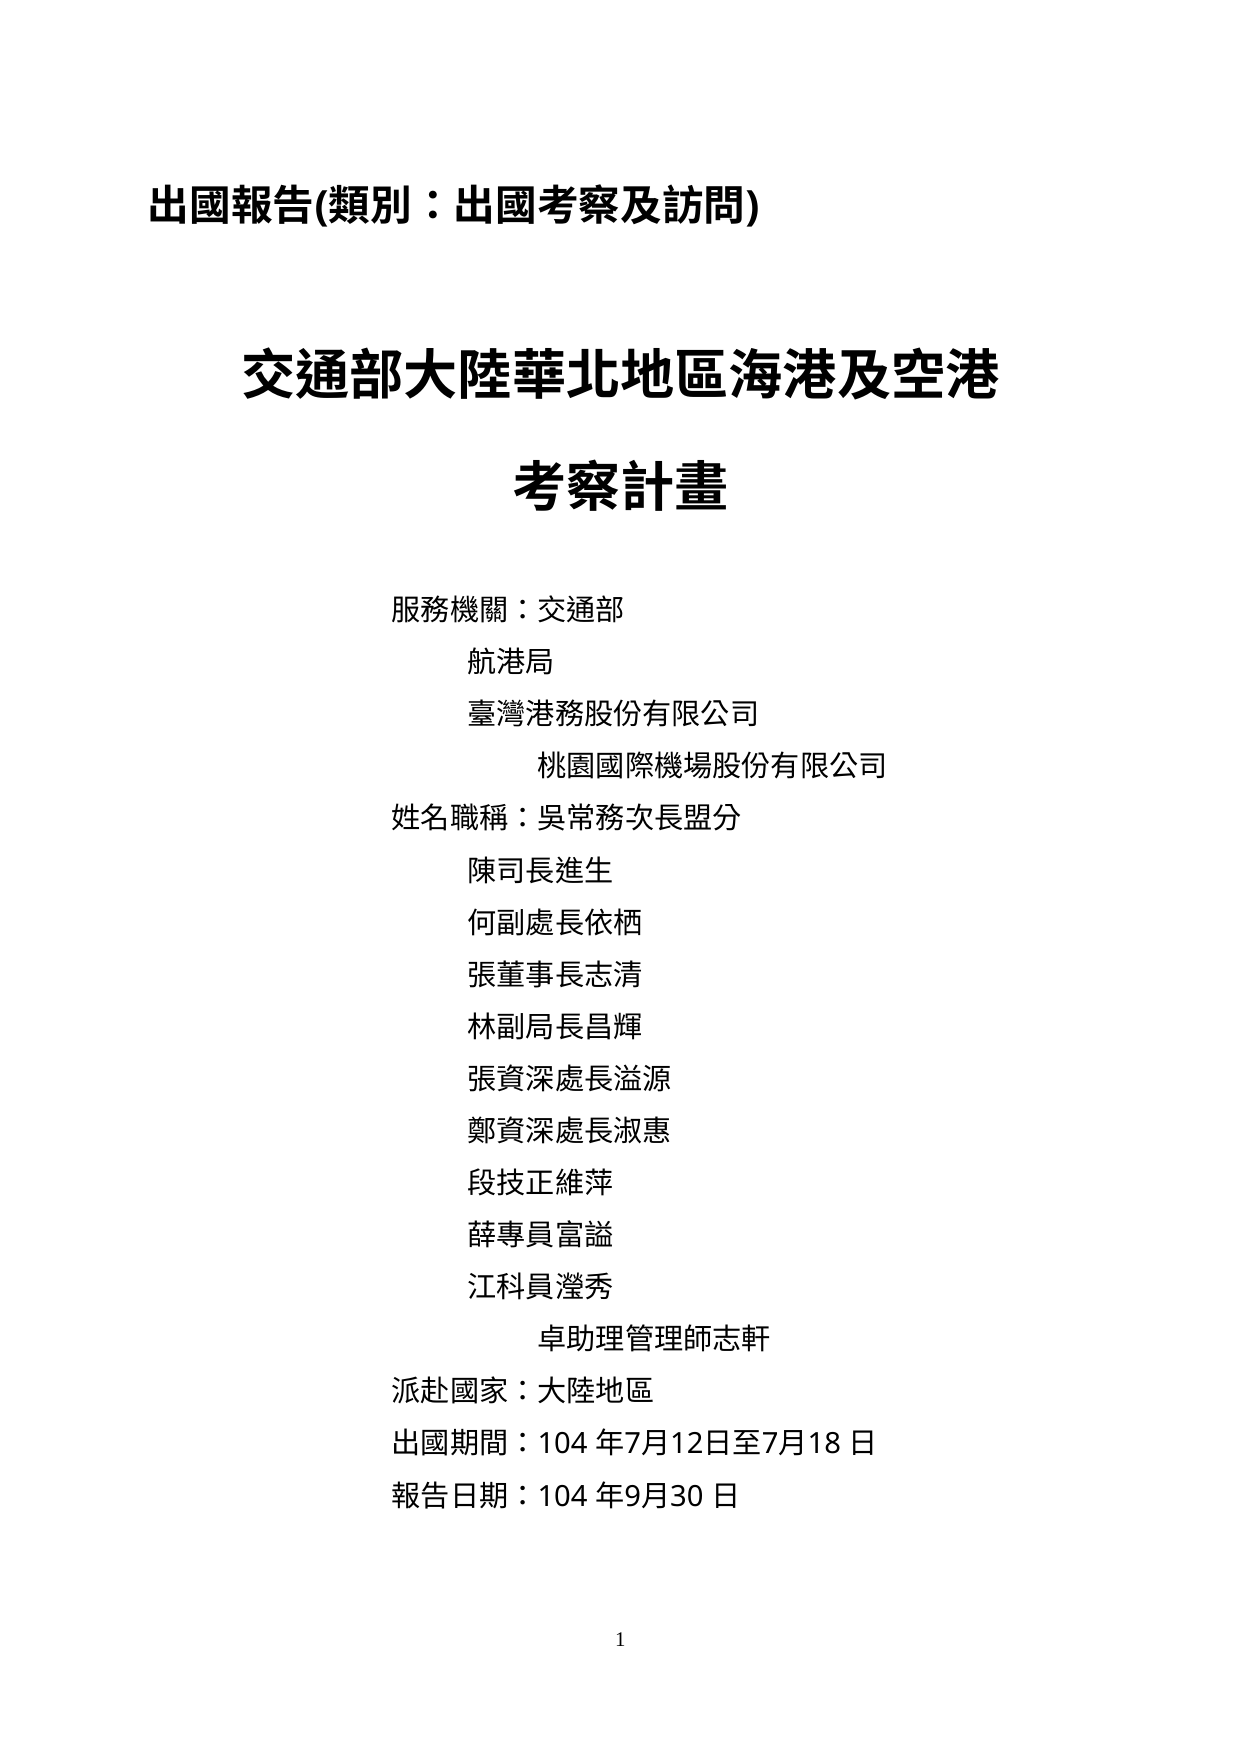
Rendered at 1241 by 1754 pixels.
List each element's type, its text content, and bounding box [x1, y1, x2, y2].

text 派赴國家：大陸地區 [391, 1358, 1092, 1410]
text 薛專員富謚 [391, 1202, 1092, 1254]
text 鄭資深處長淑惠 [391, 1098, 1092, 1150]
text 張董事長志清 [391, 942, 1092, 994]
text 姓名職稱：吳常務次長盟分 [391, 785, 1092, 837]
text 服務機關：交通部 [391, 577, 1092, 629]
text 卓助理管理師志軒 [391, 1306, 1092, 1358]
text 林副局長昌輝 [391, 994, 1092, 1046]
text 出國期間：104 年7月12日至7月18 日 [391, 1410, 1092, 1462]
text 交通部大陸華北地區海港及空港 [148, 314, 1092, 427]
text 出國報告(類別：出國考察及訪問) [148, 164, 1092, 239]
text 報告日期：104 年9月30 日 [391, 1462, 1092, 1514]
text 段技正維萍 [391, 1150, 1092, 1202]
text 何副處長依栖 [391, 889, 1092, 942]
text 陳司長進生 [391, 837, 1092, 889]
text 江科員瀅秀 [391, 1254, 1092, 1306]
text 航港局 [391, 629, 1092, 681]
text 張資深處長溢源 [391, 1046, 1092, 1098]
text 桃園國際機場股份有限公司 [391, 733, 1092, 785]
text 臺灣港務股份有限公司 [391, 681, 1092, 733]
text 考察計畫 [148, 427, 1092, 539]
